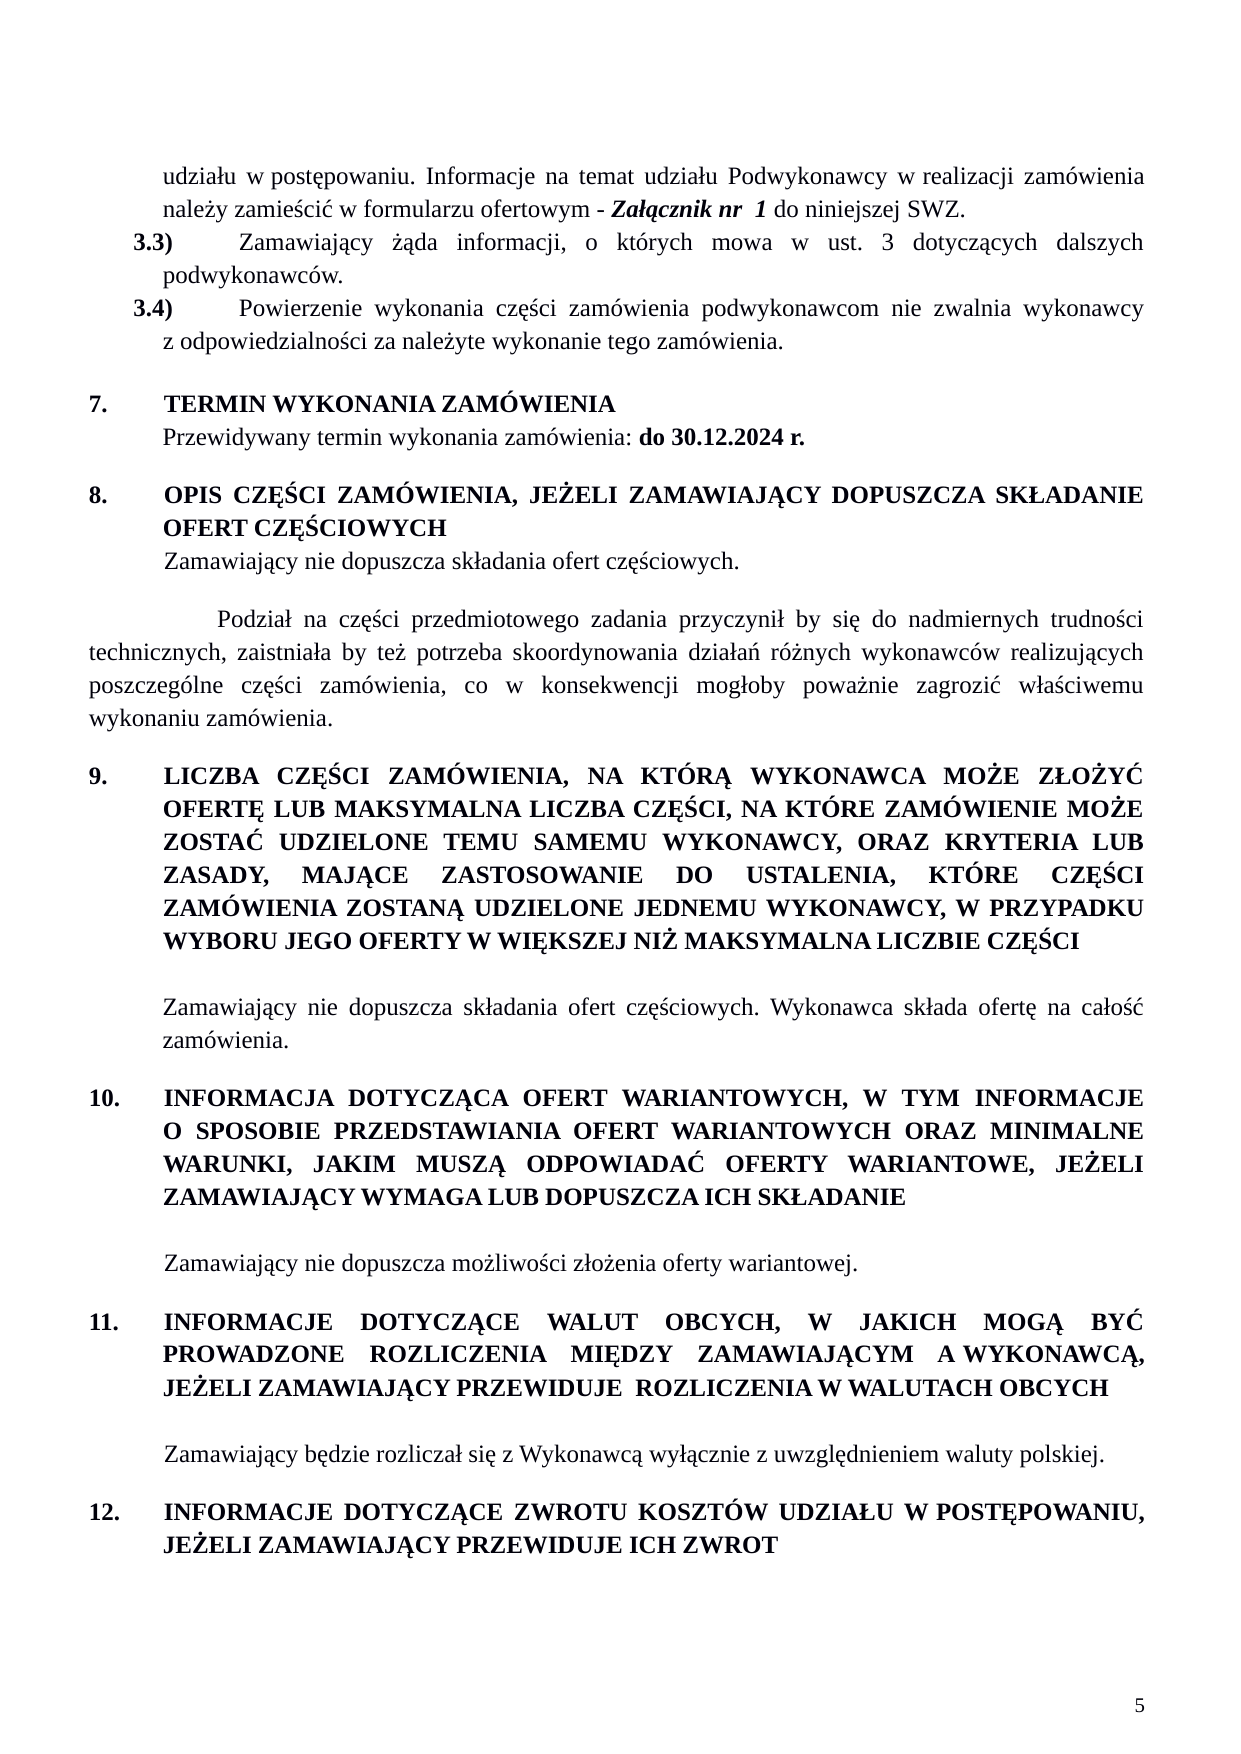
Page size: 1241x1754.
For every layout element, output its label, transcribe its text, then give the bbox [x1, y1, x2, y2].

list Zamawiający żąda informacji, o których mowa w ust. 3 dotyczących dalszych podwykonawców. [133, 227, 1145, 288]
list INFORMACJA DOTYCZĄCA OFERT WARIANTOWYCH, W TYM INFORMACJE O SPOSOBIE PRZEDSTAWIANIA OFERT WARIANTOWYCH ORAZ MINIMALNE WARUNKI, JAKIM MUSZĄ ODPOWIADAĆ OFERTY WARIANTOWE, JEŻELI ZAMAWIAJĄCY WYMAGA LUB DOPUSZCZA ICH SKŁADANIE [89, 1083, 1145, 1211]
list TERMIN WYKONANIA ZAMÓWIENIA [89, 389, 1145, 418]
list Powierzenie wykonania części zamówienia podwykonawcom nie zwalnia wykonawcy z odpowiedzialności za należyte wykonanie tego zamówienia. [133, 293, 1145, 354]
text Zamawiający będzie rozliczał się z Wykonawcą wyłącznie z uwzględnieniem waluty polskiej. [89, 1439, 1145, 1467]
list LICZBA CZĘŚCI ZAMÓWIENIA, NA KTÓRĄ WYKONAWCA MOŻE ZŁOŻYĆ OFERTĘ LUB MAKSYMALNA LICZBA CZĘŚCI, NA KTÓRE ZAMÓWIENIE MOŻE ZOSTAĆ UDZIELONE TEMU SAMEMU WYKONAWCY, ORAZ KRYTERIA LUB ZASADY, MAJĄCE ZASTOSOWANIE DO USTALENIA, KTÓRE CZĘŚCI ZAMÓWIENIA ZOSTANĄ UDZIELONE JEDNEMU WYKONAWCY, W PRZYPADKU WYBORU JEGO OFERTY W WIĘKSZEJ NIŻ MAKSYMALNA LICZBIE CZĘŚCI [89, 761, 1145, 955]
list OPIS CZĘŚCI ZAMÓWIENIA, JEŻELI ZAMAWIAJĄCY DOPUSZCZA SKŁADANIE OFERT CZĘŚCIOWYCH [89, 480, 1145, 542]
list udziału w postępowaniu. Informacje na temat udziału Podwykonawcy w realizacji zamówienia należy zamieścić w formularzu ofertowym - Załącznik nr 1 do niniejszej SWZ. [133, 161, 1145, 222]
list INFORMACJE DOTYCZĄCE ZWROTU KOSZTÓW UDZIAŁU W POSTĘPOWANIU, JEŻELI ZAMAWIAJĄCY PRZEWIDUJE ICH ZWROT [89, 1497, 1145, 1558]
text Przewidywany termin wykonania zamówienia: do 30.12.2024 r. [162, 422, 1145, 451]
text Zamawiający nie dopuszcza składania ofert częściowych. [89, 546, 1145, 575]
text Podział na części przedmiotowego zadania przyczynił by się do nadmiernych trudności technicznych, zaistniała by też potrzeba skoordynowania działań różnych wykonawców realizujących poszczególne części zamówienia, co w konsekwencji mogłoby poważnie zagrozić właściwemu wykonaniu zamówienia. [89, 604, 1145, 732]
list INFORMACJE DOTYCZĄCE WALUT OBCYCH, W JAKICH MOGĄ BYĆ PROWADZONE ROZLICZENIA MIĘDZY ZAMAWIAJĄCYM A WYKONAWCĄ, JEŻELI ZAMAWIAJĄCY PRZEWIDUJE ROZLICZENIA W WALUTACH OBCYCH [89, 1307, 1145, 1401]
text Zamawiający nie dopuszcza możliwości złożenia oferty wariantowej. [89, 1248, 1145, 1277]
text Zamawiający nie dopuszcza składania ofert częściowych. Wykonawca składa ofertę na całość zamówienia. [162, 992, 1145, 1054]
